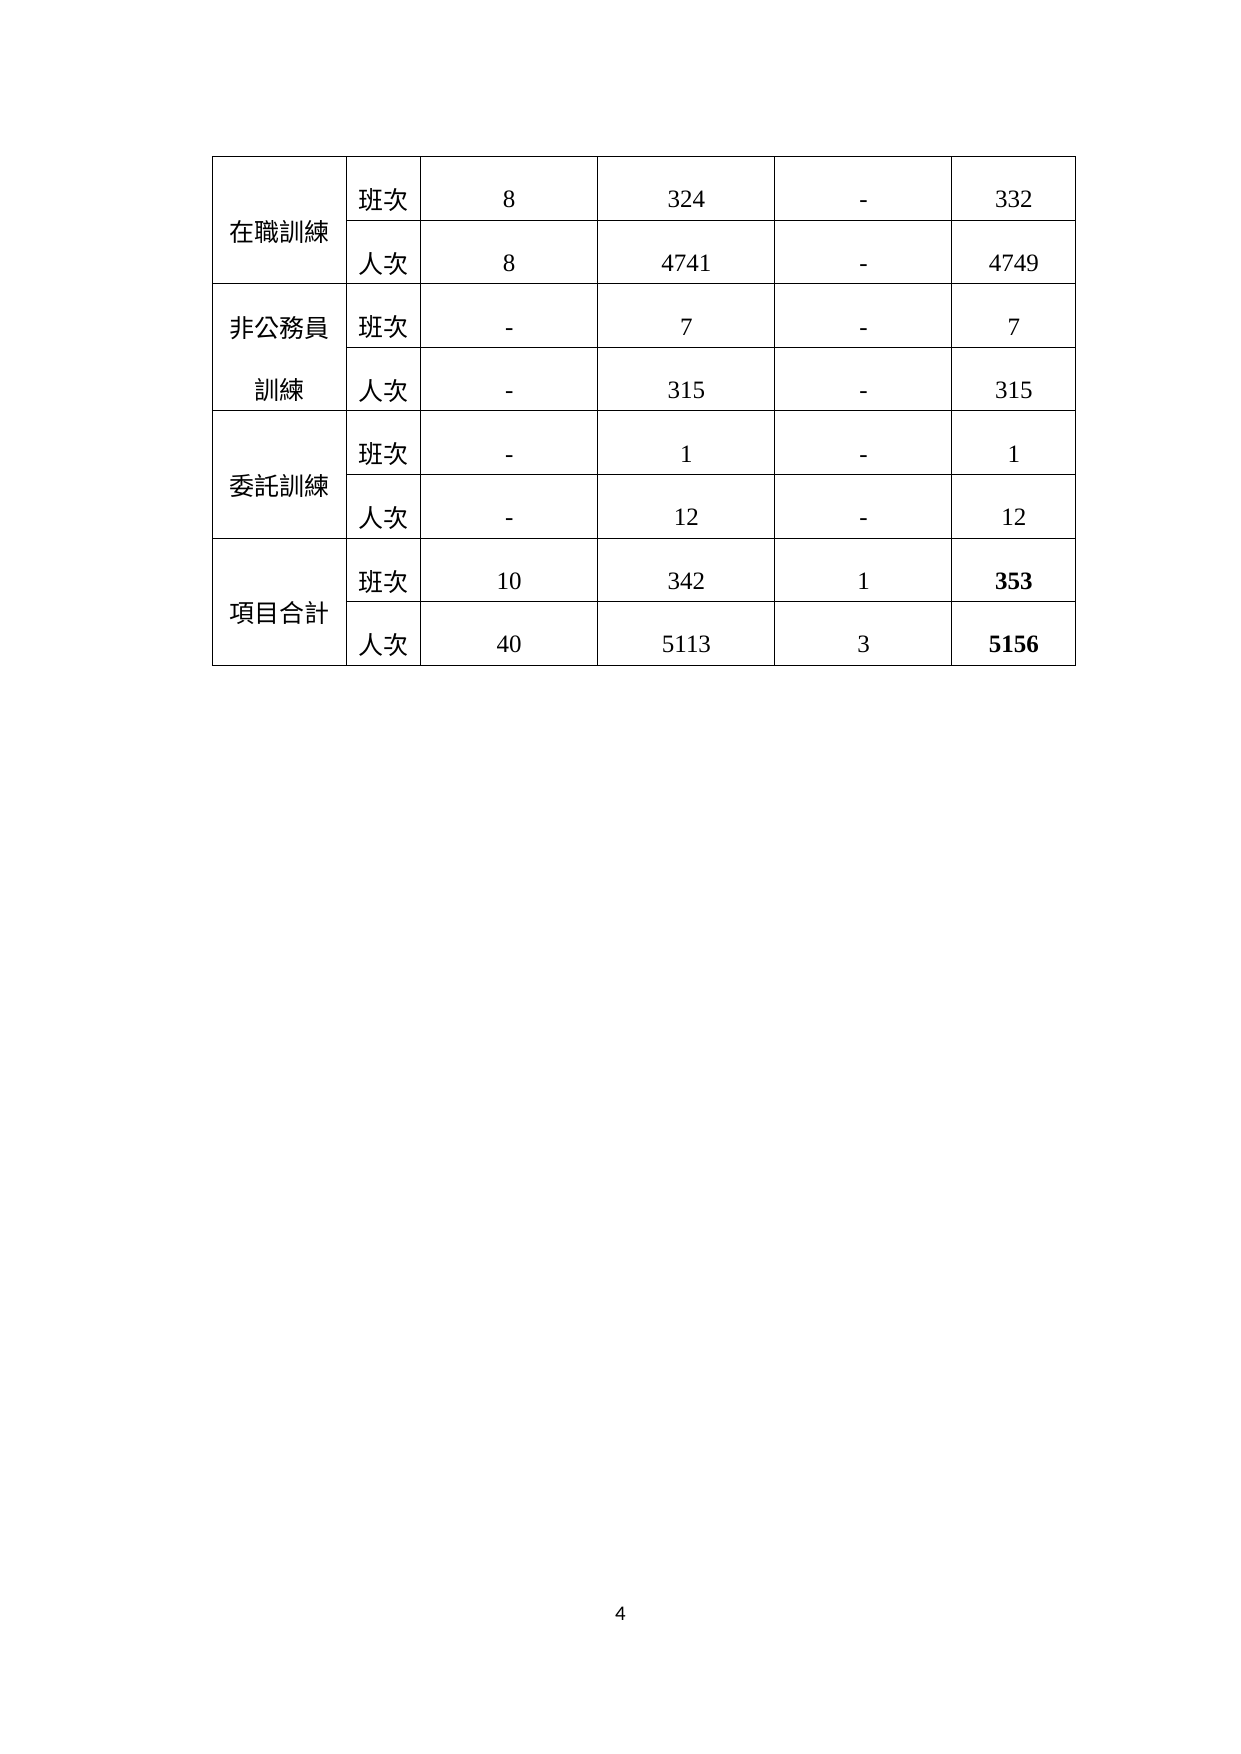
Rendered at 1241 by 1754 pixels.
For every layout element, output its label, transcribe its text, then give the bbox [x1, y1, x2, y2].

table_cell 3 [775, 602, 951, 664]
table_cell 8 [421, 221, 597, 283]
table_cell 班次 [347, 284, 420, 347]
table_cell 在職訓練 [213, 157, 346, 283]
table_cell 5156 [952, 602, 1075, 664]
table_cell 人次 [347, 348, 420, 410]
table_cell 5113 [598, 602, 774, 664]
table_cell - [421, 348, 597, 410]
table_cell - [775, 475, 951, 537]
table_cell 8 [421, 157, 597, 220]
table_cell 1 [952, 411, 1075, 474]
table_cell 項目合計 [213, 539, 346, 664]
table_cell 315 [598, 348, 774, 410]
table_cell 4749 [952, 221, 1075, 283]
table_cell 342 [598, 539, 774, 601]
table_cell 人次 [347, 221, 420, 283]
table_cell 332 [952, 157, 1075, 220]
table_cell 非公務員訓練 [213, 284, 346, 410]
table_cell - [775, 221, 951, 283]
table_cell 1 [775, 539, 951, 601]
table_cell 班次 [347, 539, 420, 601]
table_cell 委託訓練 [213, 411, 346, 537]
table_cell - [775, 157, 951, 220]
table_cell 324 [598, 157, 774, 220]
table_cell 40 [421, 602, 597, 664]
table_cell 人次 [347, 602, 420, 664]
table_cell - [421, 411, 597, 474]
table_cell - [775, 411, 951, 474]
table_cell 7 [598, 284, 774, 347]
table_cell 353 [952, 539, 1075, 601]
table_cell 班次 [347, 157, 420, 220]
table_cell 人次 [347, 475, 420, 537]
table_cell 12 [952, 475, 1075, 537]
table_cell 12 [598, 475, 774, 537]
table_cell 1 [598, 411, 774, 474]
table_cell - [421, 284, 597, 347]
table_cell - [775, 284, 951, 347]
table_cell 10 [421, 539, 597, 601]
table_cell 4741 [598, 221, 774, 283]
table_cell 315 [952, 348, 1075, 410]
table_cell - [775, 348, 951, 410]
table_cell 班次 [347, 411, 420, 474]
table_cell - [421, 475, 597, 537]
table_cell 7 [952, 284, 1075, 347]
